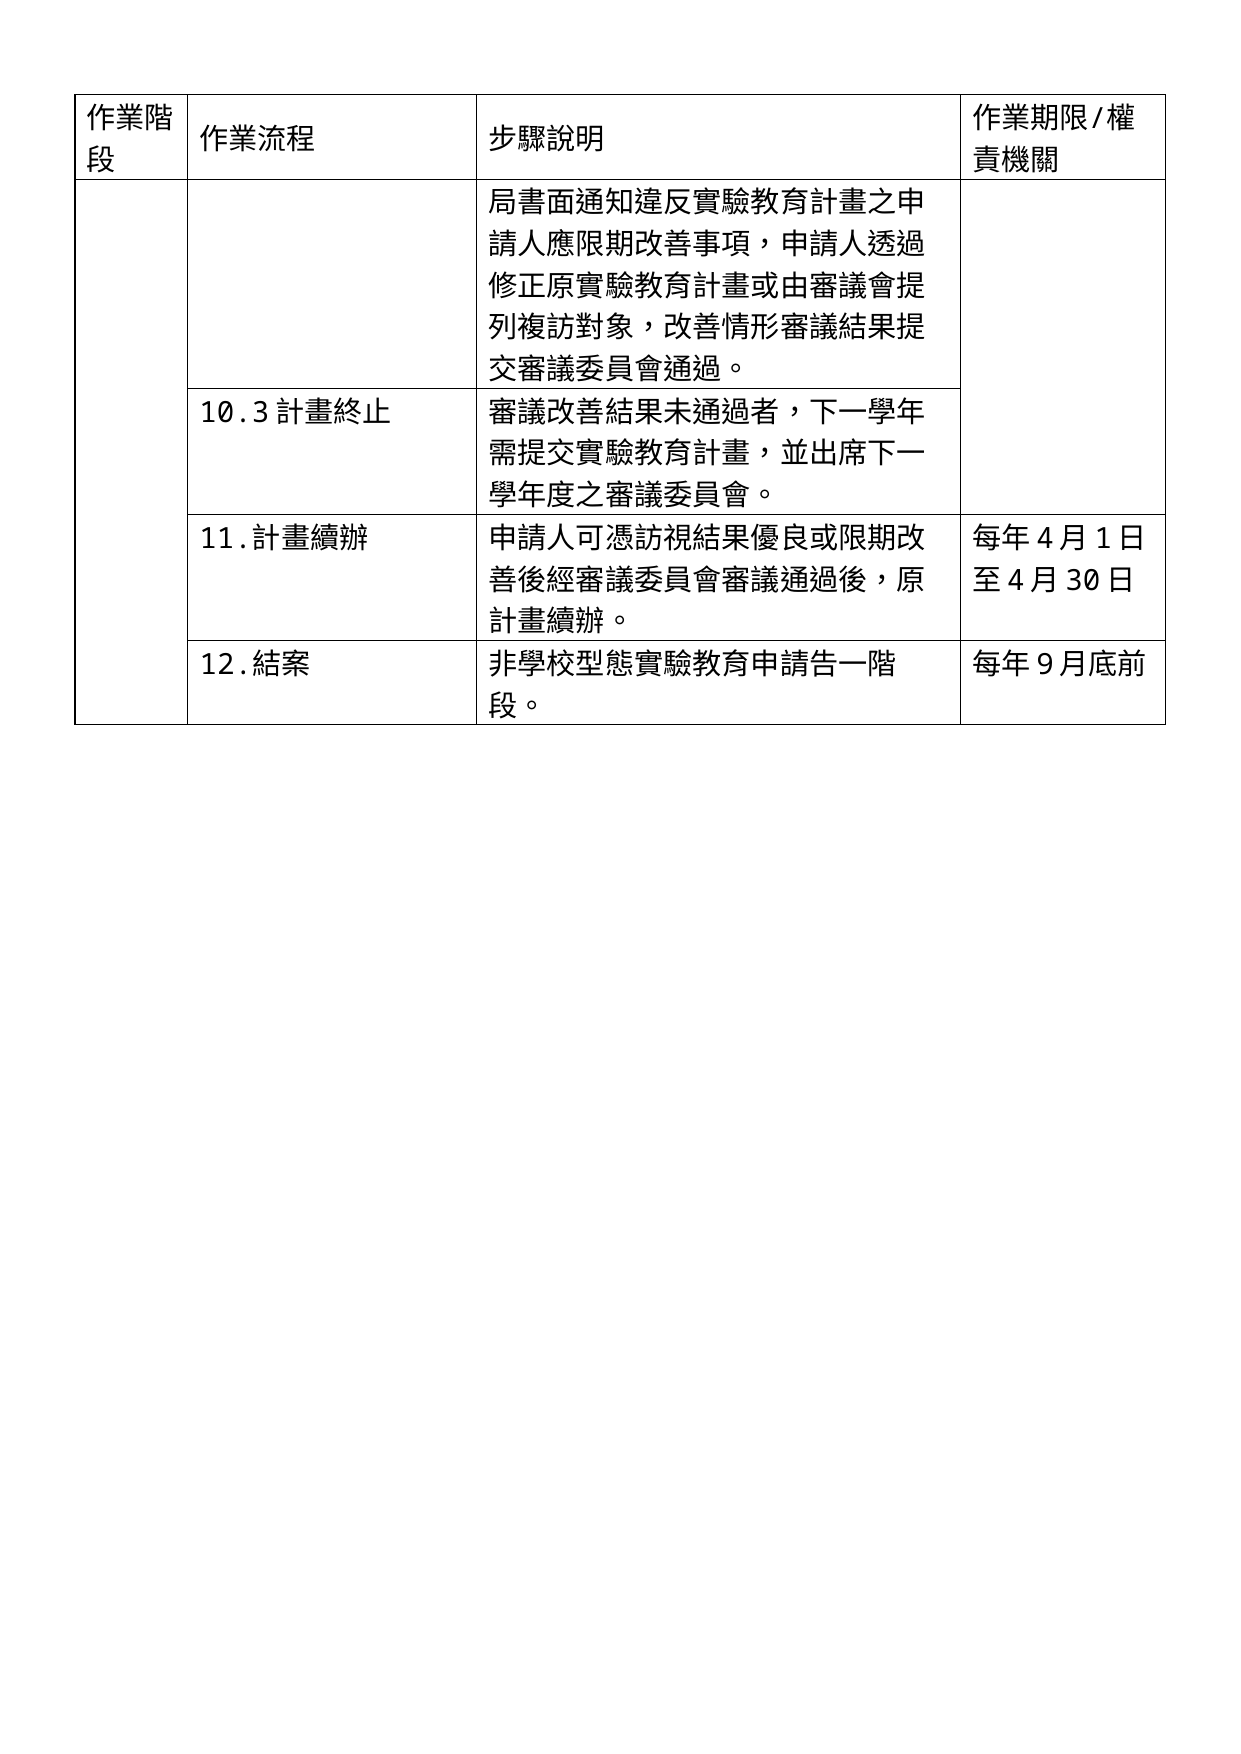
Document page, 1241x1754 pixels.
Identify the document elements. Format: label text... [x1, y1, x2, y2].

table_cell 11.計畫續辦 [188, 515, 476, 640]
table_cell [188, 180, 476, 388]
table_header 步驟說明 [477, 95, 960, 178]
table_cell 每年4月1日至4月30日 [961, 515, 1165, 640]
table_cell 12.結案 [188, 641, 476, 724]
table_cell 局書面通知違反實驗教育計畫之申請人應限期改善事項，申請人透過修正原實驗教育計畫或由審議會提列複訪對象，改善情形審議結果提交審議委員會通過。 [477, 180, 960, 388]
table_cell 審議改善結果未通過者，下一學年需提交實驗教育計畫，並出席下一學年度之審議委員會。 [477, 389, 960, 514]
table_header 作業流程 [188, 95, 476, 178]
table_cell [961, 180, 1165, 514]
table_cell 非學校型態實驗教育申請告一階段。 [477, 641, 960, 724]
table_header 作業階段 [76, 95, 187, 178]
table_cell 10.3計畫終止 [188, 389, 476, 514]
table_cell [76, 180, 187, 724]
table_cell 每年9月底前 [961, 641, 1165, 724]
table_header 作業期限/權責機關 [961, 95, 1165, 178]
table_cell 申請人可憑訪視結果優良或限期改善後經審議委員會審議通過後，原計畫續辦。 [477, 515, 960, 640]
